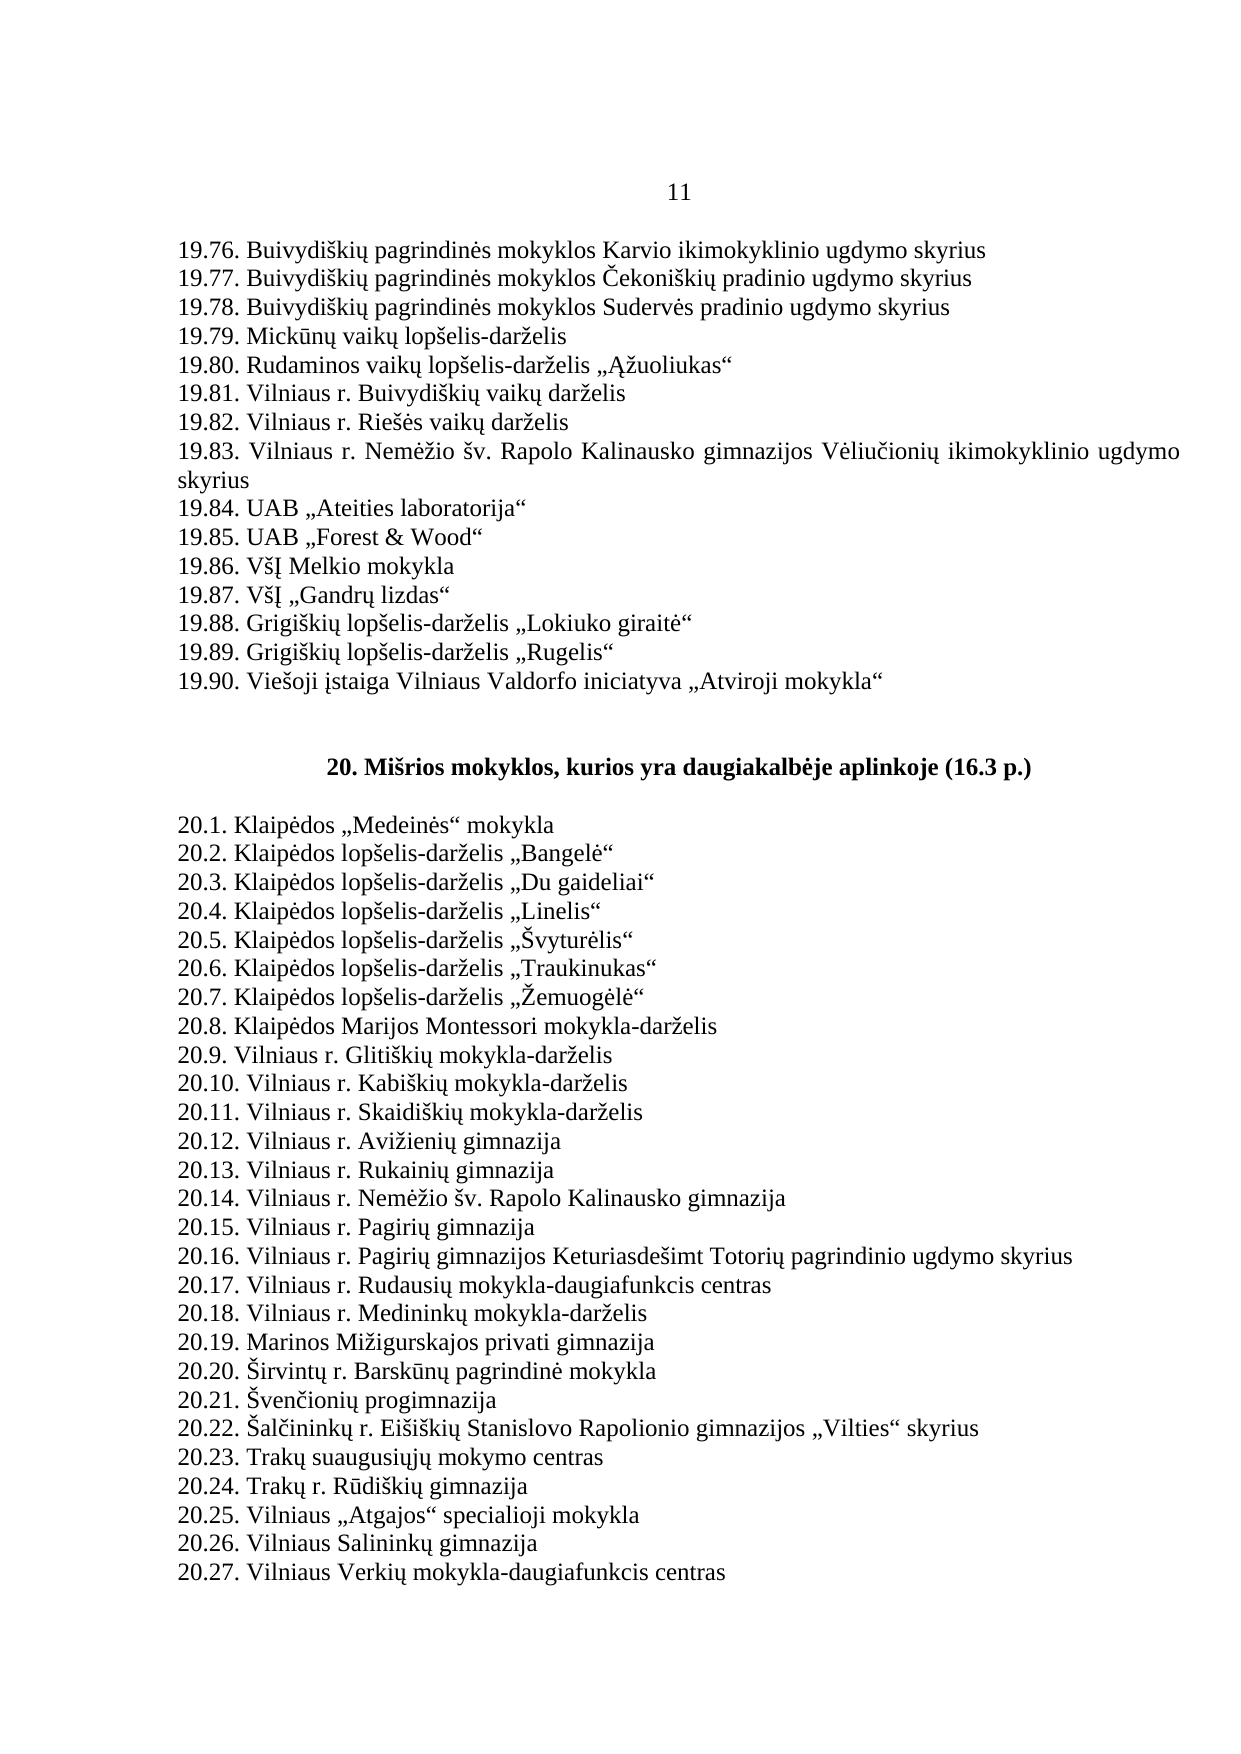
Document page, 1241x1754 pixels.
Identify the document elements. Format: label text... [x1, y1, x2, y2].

text 19.87. VšĮ „Gandrų lizdas“ [177, 580, 1181, 608]
text 20.7. Klaipėdos lopšelis-darželis „Žemuogėlė“ [177, 982, 1181, 1011]
text 20.4. Klaipėdos lopšelis-darželis „Linelis“ [177, 896, 1181, 925]
text 20.22. Šalčininkų r. Eišiškių Stanislovo Rapolionio gimnazijos „Vilties“ skyrius [177, 1413, 1181, 1442]
text 20.9. Vilniaus r. Glitiškių mokykla-darželis [177, 1040, 1181, 1068]
text 20.21. Švenčionių progimnazija [177, 1385, 1181, 1413]
text 20.18. Vilniaus r. Medininkų mokykla-darželis [177, 1298, 1181, 1327]
text 19.84. UAB „Ateities laboratorija“ [177, 493, 1181, 522]
text 20.2. Klaipėdos lopšelis-darželis „Bangelė“ [177, 838, 1181, 867]
text 20.16. Vilniaus r. Pagirių gimnazijos Keturiasdešimt Totorių pagrindinio ugdymo skyrius [177, 1241, 1181, 1270]
text 20.10. Vilniaus r. Kabiškių mokykla-darželis [177, 1068, 1181, 1097]
text 19.90. Viešoji įstaiga Vilniaus Valdorfo iniciatyva „Atviroji mokykla“ [177, 666, 1181, 695]
text 20.8. Klaipėdos Marijos Montessori mokykla-darželis [177, 1011, 1181, 1040]
text 19.88. Grigiškių lopšelis-darželis „Lokiuko giraitė“ [177, 608, 1181, 637]
text 19.82. Vilniaus r. Riešės vaikų darželis [177, 407, 1181, 436]
text 19.85. UAB „Forest & Wood“ [177, 522, 1181, 551]
text 20.6. Klaipėdos lopšelis-darželis „Traukinukas“ [177, 953, 1181, 982]
text 20.15. Vilniaus r. Pagirių gimnazija [177, 1212, 1181, 1241]
text 20.12. Vilniaus r. Avižienių gimnazija [177, 1126, 1181, 1155]
text 20.26. Vilniaus Salininkų gimnazija [177, 1528, 1181, 1557]
text 20.24. Trakų r. Rūdiškių gimnazija [177, 1471, 1181, 1500]
text 19.81. Vilniaus r. Buivydiškių vaikų darželis [177, 378, 1181, 407]
text 20.20. Širvintų r. Barskūnų pagrindinė mokykla [177, 1356, 1181, 1385]
text 20.1. Klaipėdos „Medeinės“ mokykla [177, 810, 1181, 838]
text 19.89. Grigiškių lopšelis-darželis „Rugelis“ [177, 637, 1181, 666]
text 20.19. Marinos Mižigurskajos privati gimnazija [177, 1327, 1181, 1356]
text 19.86. VšĮ Melkio mokykla [177, 551, 1181, 580]
text 20.14. Vilniaus r. Nemėžio šv. Rapolo Kalinausko gimnazija [177, 1183, 1181, 1212]
text 19.83. Vilniaus r. Nemėžio šv. Rapolo Kalinausko gimnazijos Vėliučionių ikimokyklinio ugdymo skyrius [177, 436, 1181, 493]
text 20.11. Vilniaus r. Skaidiškių mokykla-darželis [177, 1097, 1181, 1126]
text 20.25. Vilniaus „Atgajos“ specialioji mokykla [177, 1500, 1181, 1528]
text 19.79. Mickūnų vaikų lopšelis-darželis [177, 321, 1181, 350]
text 20.23. Trakų suaugusiųjų mokymo centras [177, 1442, 1181, 1471]
text 20. Mišrios mokyklos, kurios yra daugiakalbėje aplinkoje (16.3 p.) [177, 752, 1181, 781]
text 20.17. Vilniaus r. Rudausių mokykla-daugiafunkcis centras [177, 1270, 1181, 1298]
text 19.80. Rudaminos vaikų lopšelis-darželis „Ąžuoliukas“ [177, 350, 1181, 378]
text 19.77. Buivydiškių pagrindinės mokyklos Čekoniškių pradinio ugdymo skyrius [177, 263, 1181, 292]
text 20.27. Vilniaus Verkių mokykla-daugiafunkcis centras [177, 1557, 1181, 1586]
text 19.78. Buivydiškių pagrindinės mokyklos Sudervės pradinio ugdymo skyrius [177, 292, 1181, 321]
text 20.5. Klaipėdos lopšelis-darželis „Švyturėlis“ [177, 925, 1181, 953]
text 19.76. Buivydiškių pagrindinės mokyklos Karvio ikimokyklinio ugdymo skyrius [177, 235, 1181, 263]
text 20.3. Klaipėdos lopšelis-darželis „Du gaideliai“ [177, 867, 1181, 896]
text 20.13. Vilniaus r. Rukainių gimnazija [177, 1155, 1181, 1183]
